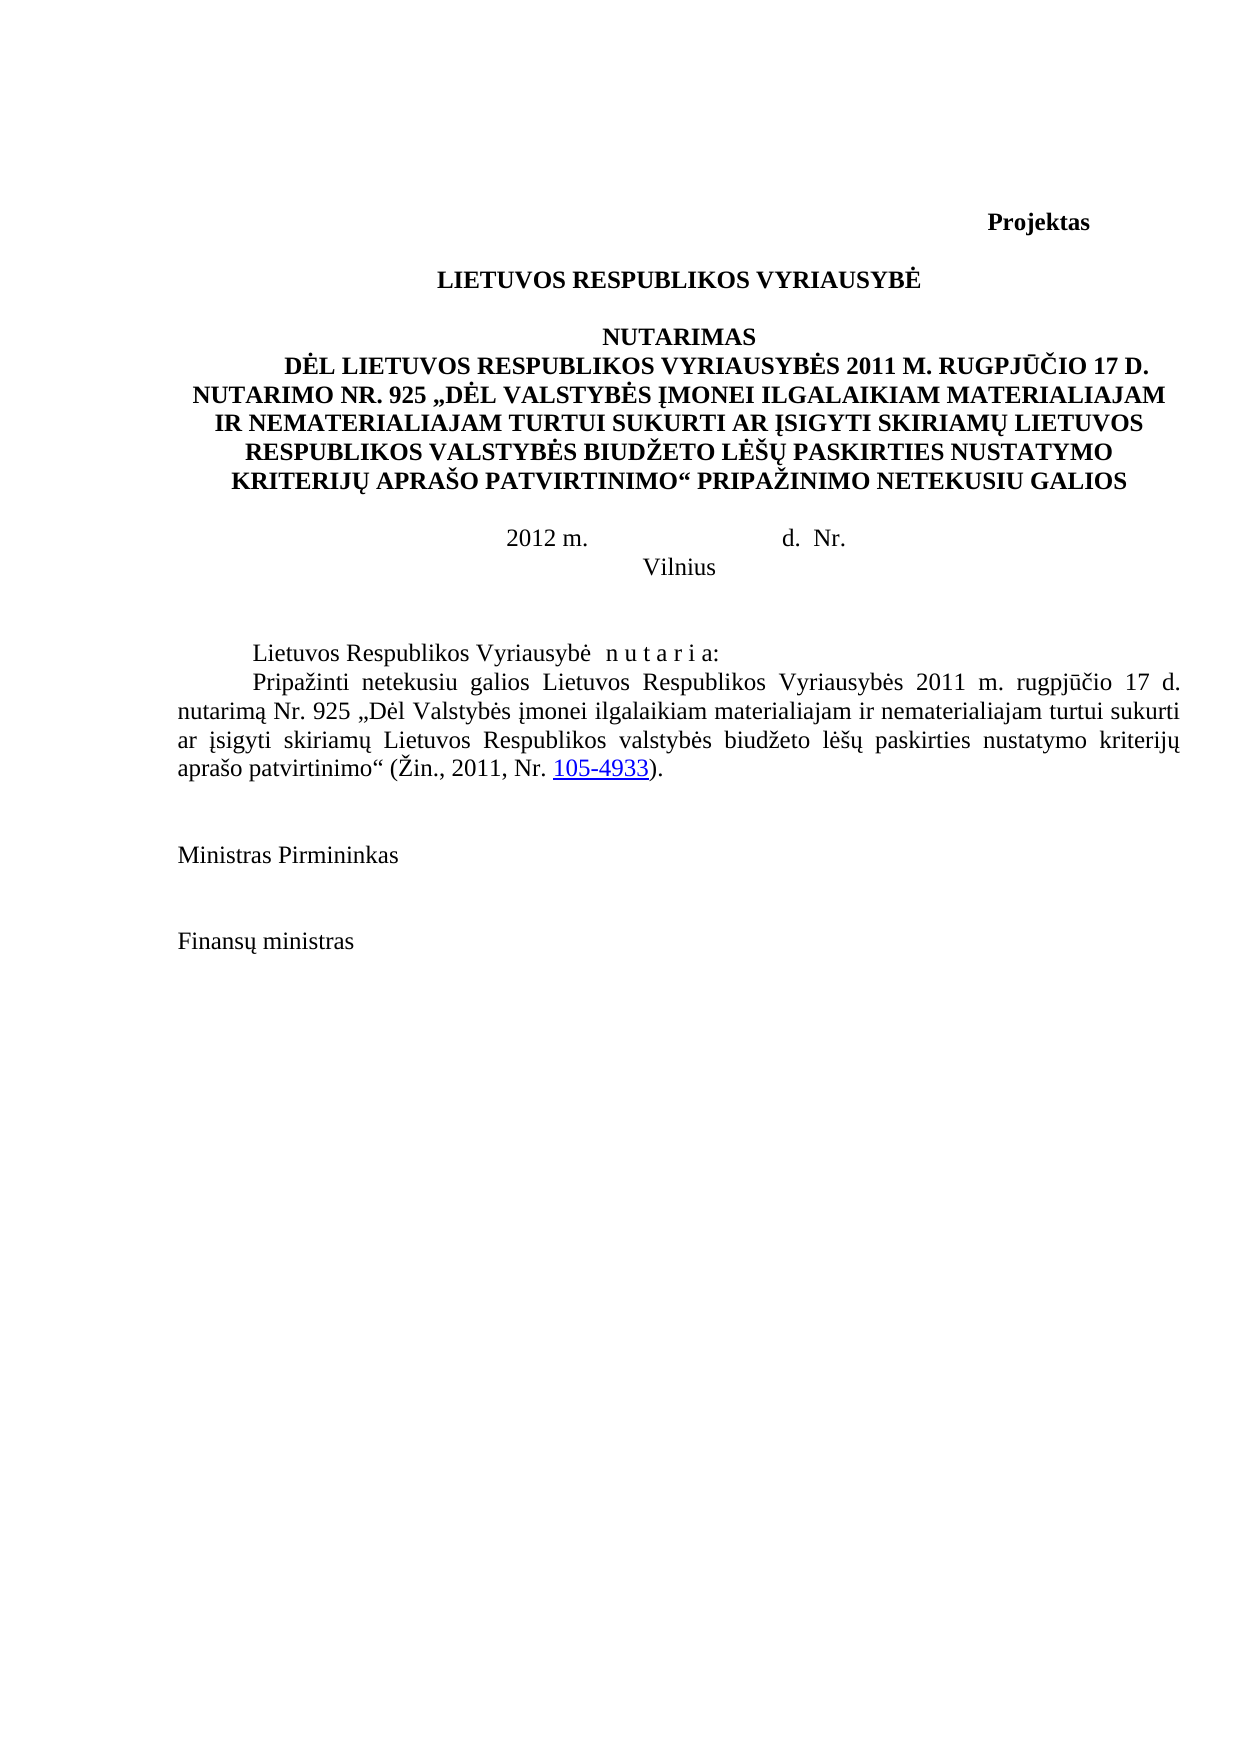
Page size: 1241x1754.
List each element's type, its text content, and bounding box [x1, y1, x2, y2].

text Vilnius [177, 552, 1181, 581]
text Finansų ministras [177, 926, 1181, 955]
text Ministras Pirmininkas [177, 840, 1181, 868]
text NUTARIMAS [177, 322, 1181, 351]
text DĖL LIETUVOS RESPUBLIKOS VYRIAUSYBĖS 2011 M. RUGPJŪČIO 17 D. NUTARIMO NR. 925 „DĖL VALSTYBĖS ĮMONEI ILGALAIKIAM MATERIALIAJAM IR NEMATERIALIAJAM TURTUI SUKURTI AR ĮSIGYTI SKIRIAMŲ LIETUVOS RESPUBLIKOS VALSTYBĖS BIUDŽETO LĖŠŲ PASKIRTIES NUSTATYMO KRITERIJŲ APRAŠO PATVIRTINIMO“ PRIPAŽINIMO NETEKUSIU GALIOS [177, 351, 1181, 495]
text 2012 m. d. Nr. [177, 523, 1181, 552]
text Lietuvos Respublikos Vyriausybė n u t a r i a: [177, 638, 1181, 667]
text LIETUVOS RESPUBLIKOS VYRIAUSYBĖ [177, 265, 1181, 293]
text Projektas [987, 207, 1181, 236]
text Pripažinti netekusiu galios Lietuvos Respublikos Vyriausybės 2011 m. rugpjūčio 17 d. nutarimą Nr. 925 „Dėl Valstybės įmonei ilgalaikiam materialiajam ir nematerialiajam turtui sukurti ar įsigyti skiriamų Lietuvos Respublikos valstybės biudžeto lėšų paskirties nustatymo kriterijų aprašo patvirtinimo“ (Žin., 2011, Nr. 105-4933). [177, 667, 1181, 782]
